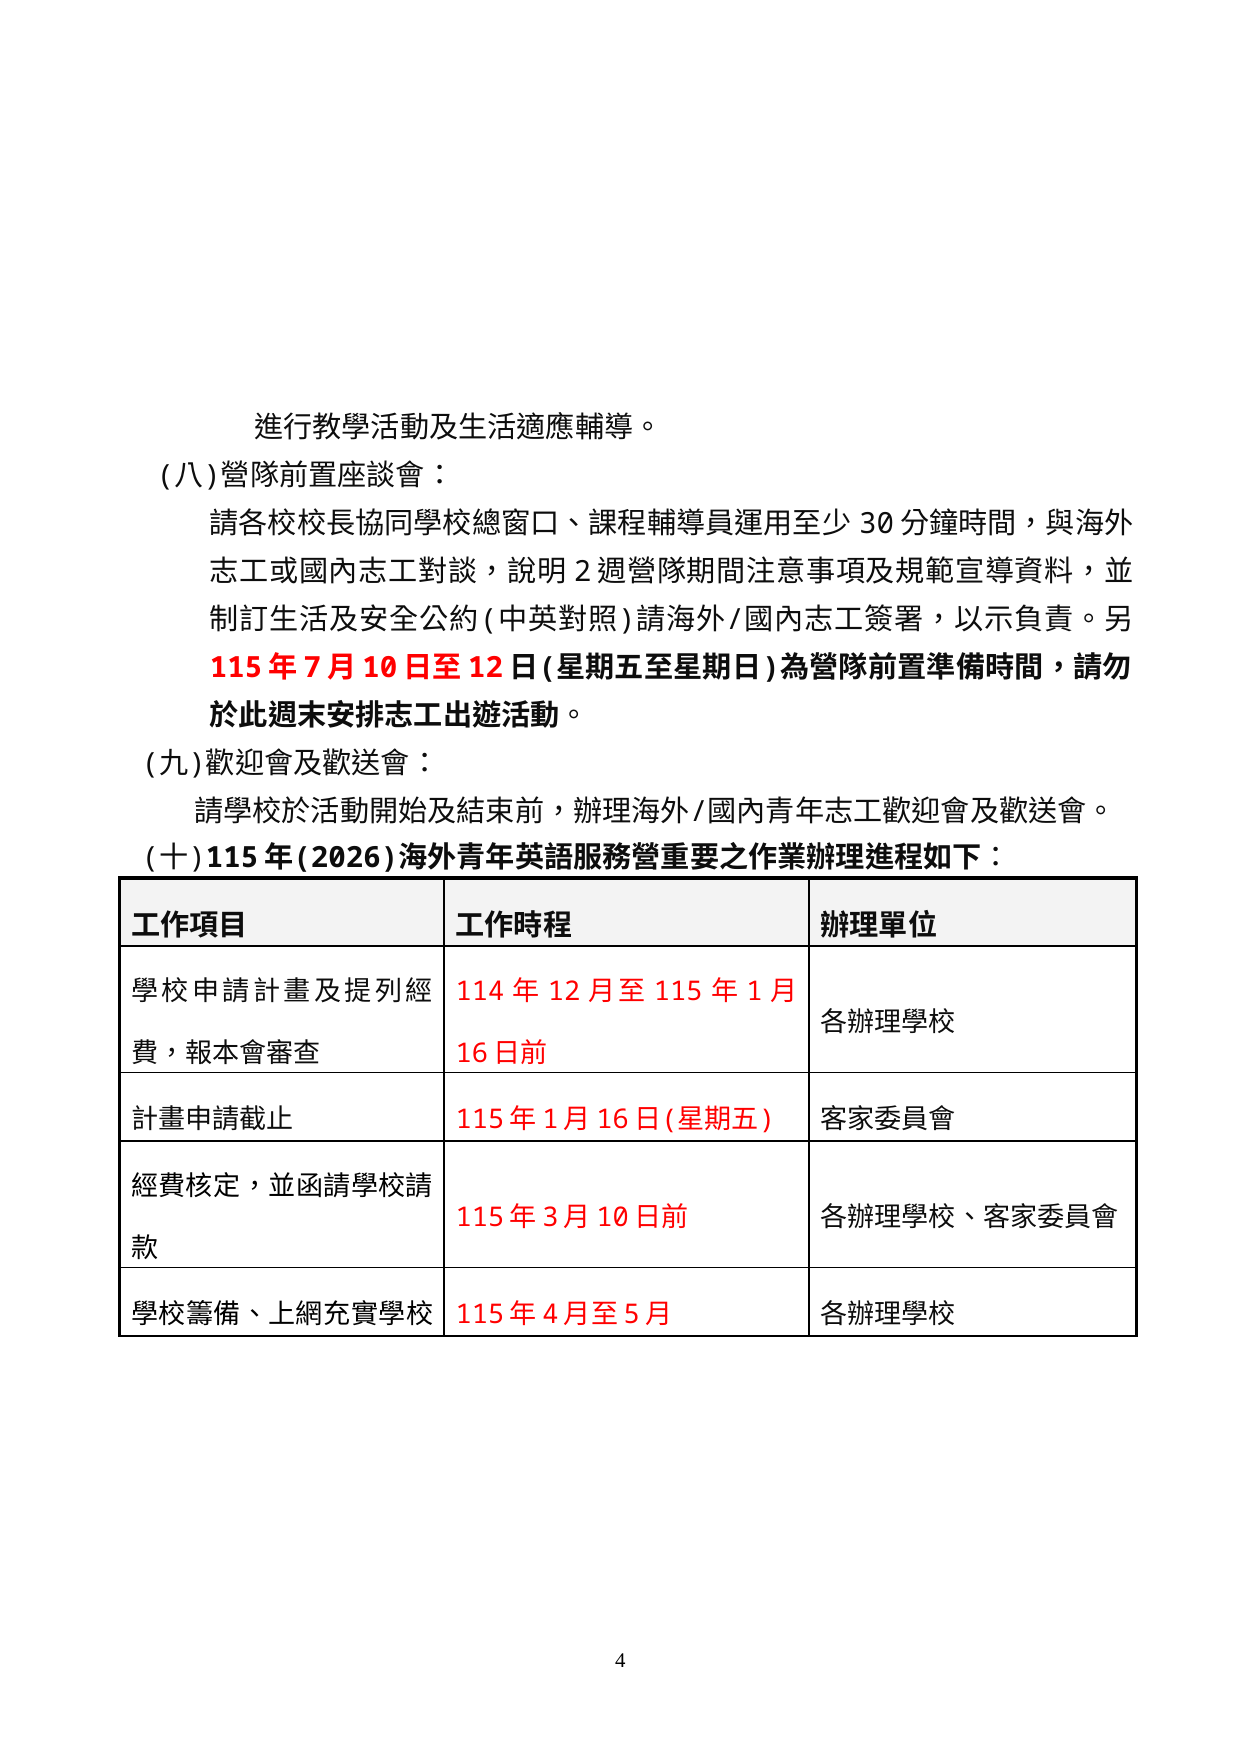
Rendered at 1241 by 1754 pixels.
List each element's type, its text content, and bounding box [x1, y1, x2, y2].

text 請各校校長協同學校總窗口、課程輔導員運用至少30分鐘時間，與海外志工或國內志工對談，說明2週營隊期間注意事項及規範宣導資料，並制訂生活及安全公約(中英對照)請海外/國內志工簽署，以示負責。另115年7月10日至12日(星期五至星期日)為營隊前置準備時間，請勿於此週末安排志工出遊活動。 [209, 495, 1134, 735]
text 請學校於活動開始及結束前，辦理海外/國內青年志工歡迎會及歡送會。 [194, 783, 1134, 831]
table_cell 客家委員會 [810, 1073, 1135, 1140]
table_cell 115年4月至5月 [445, 1268, 808, 1335]
text (十)115年(2026)海外青年英語服務營重要之作業辦理進程如下： [106, 831, 1134, 876]
table_header 辦理單位 [810, 880, 1135, 945]
table_cell 各辦理學校 [810, 947, 1135, 1072]
table_cell 經費核定，並函請學校請款 [121, 1142, 443, 1267]
text 進行教學活動及生活適應輔導。 [106, 399, 1134, 447]
table_cell 各辦理學校 [810, 1268, 1135, 1335]
table_header 工作時程 [445, 880, 808, 945]
table_cell 各辦理學校、客家委員會 [810, 1142, 1135, 1267]
text (八)營隊前置座談會： [121, 447, 1134, 495]
table_cell 115年3月10日前 [445, 1142, 808, 1267]
table_cell 學校籌備、上網充實學校 [121, 1268, 443, 1335]
table_cell 115年1月16日(星期五) [445, 1073, 808, 1140]
table_cell 計畫申請截止 [121, 1073, 443, 1140]
table_cell 學校申請計畫及提列經費，報本會審查 [121, 947, 443, 1072]
table_header 工作項目 [121, 880, 443, 945]
table_cell 114年12月至115年1月16日前 [445, 947, 808, 1072]
text (九)歡迎會及歡送會： [106, 735, 1134, 783]
